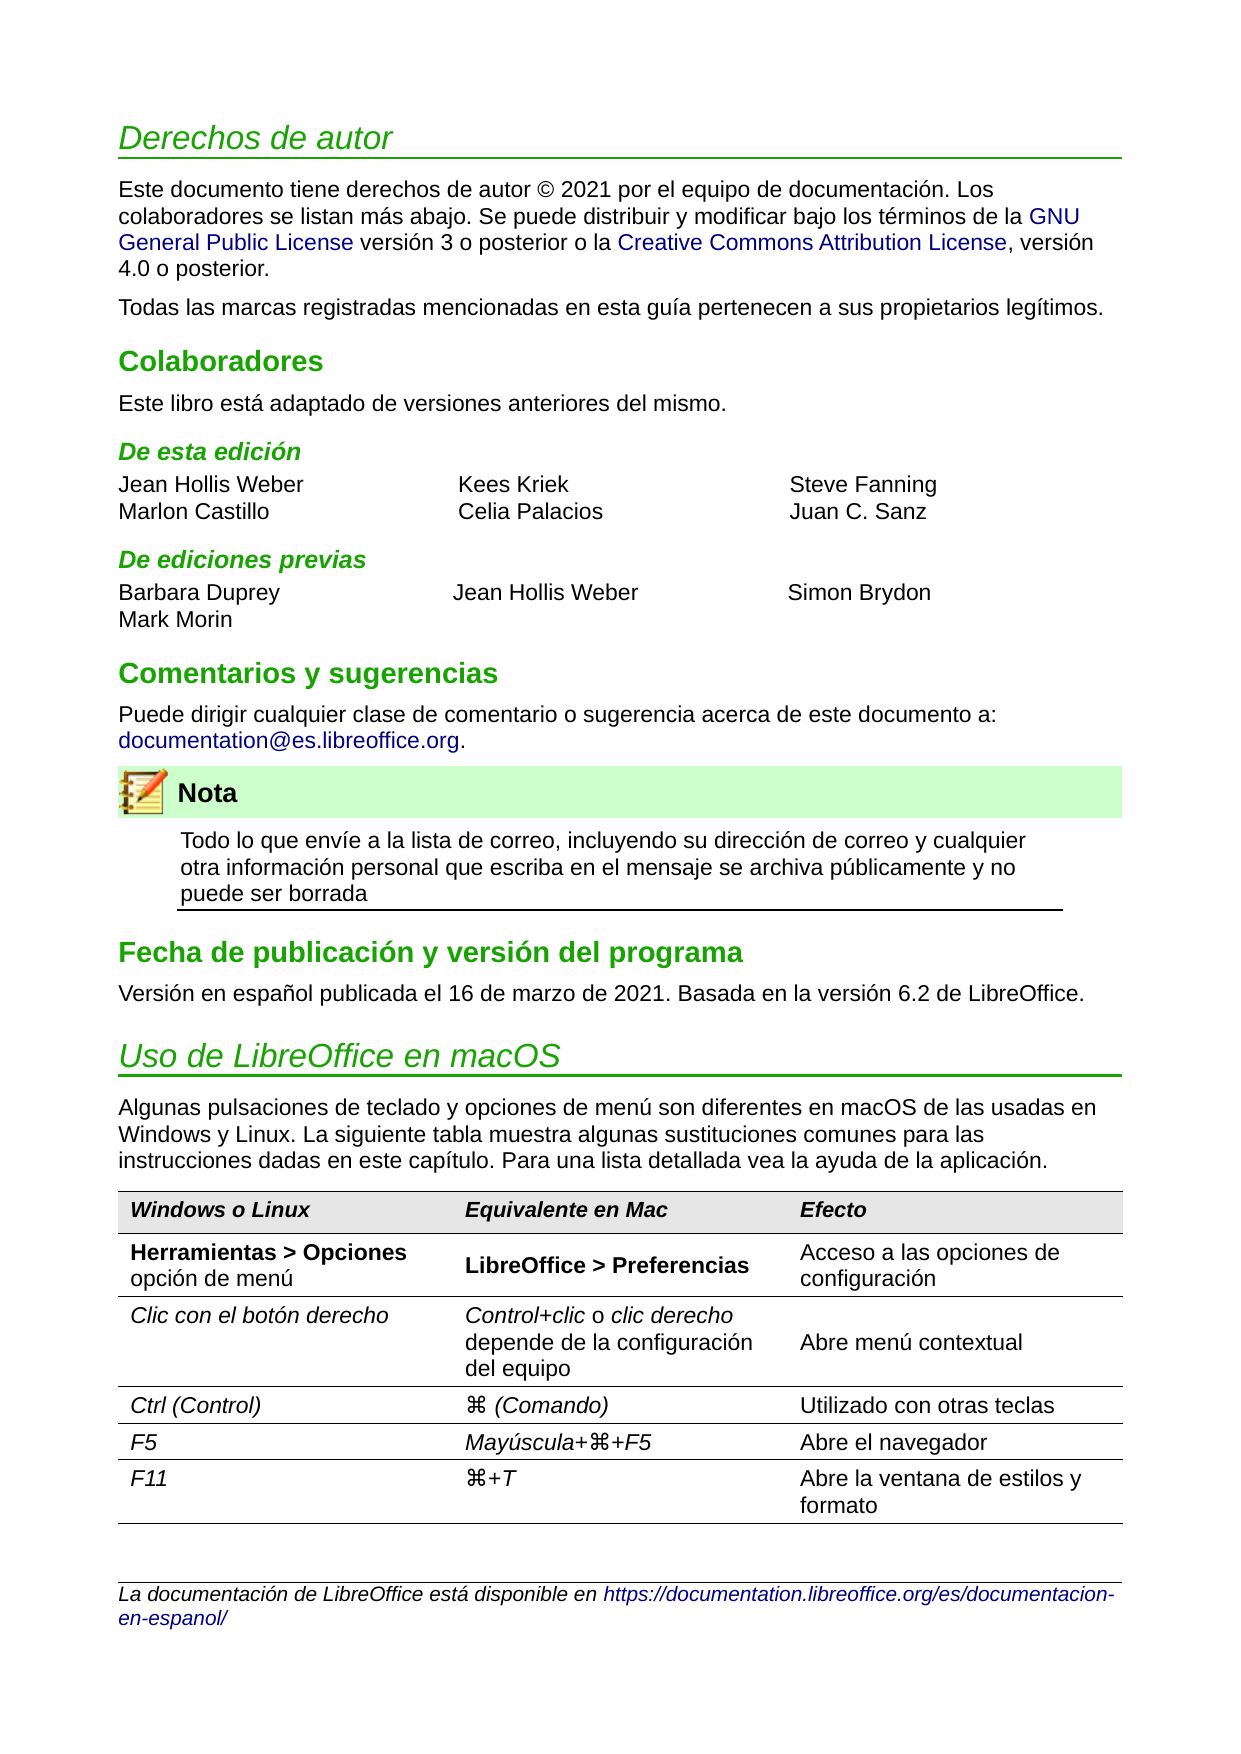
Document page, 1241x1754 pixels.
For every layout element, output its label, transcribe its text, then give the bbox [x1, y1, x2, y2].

table_cell [788, 606, 1122, 632]
table_cell ⌘ (Comando) [453, 1387, 788, 1422]
table_cell Herramientas > Opciones opción de menú [118, 1234, 453, 1296]
table_cell [453, 606, 787, 632]
table_cell Abre menú contextual [788, 1297, 1123, 1386]
subtitle De ediciones previas [118, 544, 1122, 573]
subtitle De esta edición [118, 437, 1122, 465]
table_cell Celia Palacios [458, 498, 789, 524]
table_cell Utilizado con otras teclas [788, 1387, 1123, 1422]
table_header Jean Hollis Weber [118, 471, 458, 498]
table_cell F5 [118, 1424, 453, 1459]
subtitle Uso de LibreOffice en macOS [118, 1036, 1122, 1074]
text Este documento tiene derechos de autor © 2021 por el equipo de documentación. Los colaboradores se listan más abajo. Se puede distribuir y modificar bajo los términos de la GNU General Public License versión 3 o posterior o la Creative Commons Attribution License, versión 4.0 o posterior. [118, 176, 1122, 282]
subtitle Colaboradores [118, 344, 1122, 378]
subtitle Nota [118, 766, 1122, 818]
table_header Kees Kriek [458, 471, 789, 498]
table_cell F11 [118, 1460, 453, 1523]
table_cell Mayúscula+⌘+F5 [453, 1424, 788, 1459]
table_header Simon Brydon [788, 579, 1122, 606]
table_header Barbara Duprey [118, 579, 453, 606]
table_header Windows o Linux [118, 1192, 453, 1233]
table_cell Marlon Castillo [118, 498, 458, 524]
text Puede dirigir cualquier clase de comentario o sugerencia acerca de este documento a: documentation@es.libreoffice.org. [118, 701, 1122, 754]
table_header Steve Fanning [789, 471, 1122, 498]
table_cell Mark Morin [118, 606, 453, 632]
text Versión en español publicada el 16 de marzo de 2021. Basada en la versión 6.2 de LibreOffice. [118, 980, 1122, 1007]
subtitle Derechos de autor [118, 118, 1122, 157]
table_header Efecto [788, 1192, 1123, 1233]
table_header Equivalente en Mac [453, 1192, 788, 1233]
text Todo lo que envíe a la lista de correo, incluyendo su dirección de correo y cualquier otra información personal que escriba en el mensaje se archiva públicamente y no puede ser borrada [177, 824, 1063, 909]
subtitle Comentarios y sugerencias [118, 656, 1122, 689]
subtitle Fecha de publicación y versión del programa [118, 935, 1122, 968]
table_cell Acceso a las opciones de configuración [788, 1234, 1123, 1296]
table_cell Ctrl (Control) [118, 1387, 453, 1422]
table_cell LibreOffice > Preferencias [453, 1234, 788, 1296]
picture [119, 767, 170, 818]
table_cell Clic con el botón derecho [118, 1297, 453, 1386]
text Este libro está adaptado de versiones anteriores del mismo. [118, 389, 1122, 416]
table_header Jean Hollis Weber [453, 579, 787, 606]
table_cell Abre la ventana de estilos y formato [788, 1460, 1123, 1523]
table_cell Control+clic o clic derecho depende de la configuración del equipo [453, 1297, 788, 1386]
table_cell ⌘+T [453, 1460, 788, 1523]
table_cell Abre el navegador [788, 1424, 1123, 1459]
text Algunas pulsaciones de teclado y opciones de menú son diferentes en macOS de las usadas en Windows y Linux. La siguiente tabla muestra algunas sustituciones comunes para las instrucciones dadas en este capítulo. Para una lista detallada vea la ayuda de la aplicación. [118, 1094, 1122, 1173]
table_cell Juan C. Sanz [789, 498, 1122, 524]
text Todas las marcas registradas mencionadas en esta guía pertenecen a sus propietarios legítimos. [118, 294, 1122, 321]
